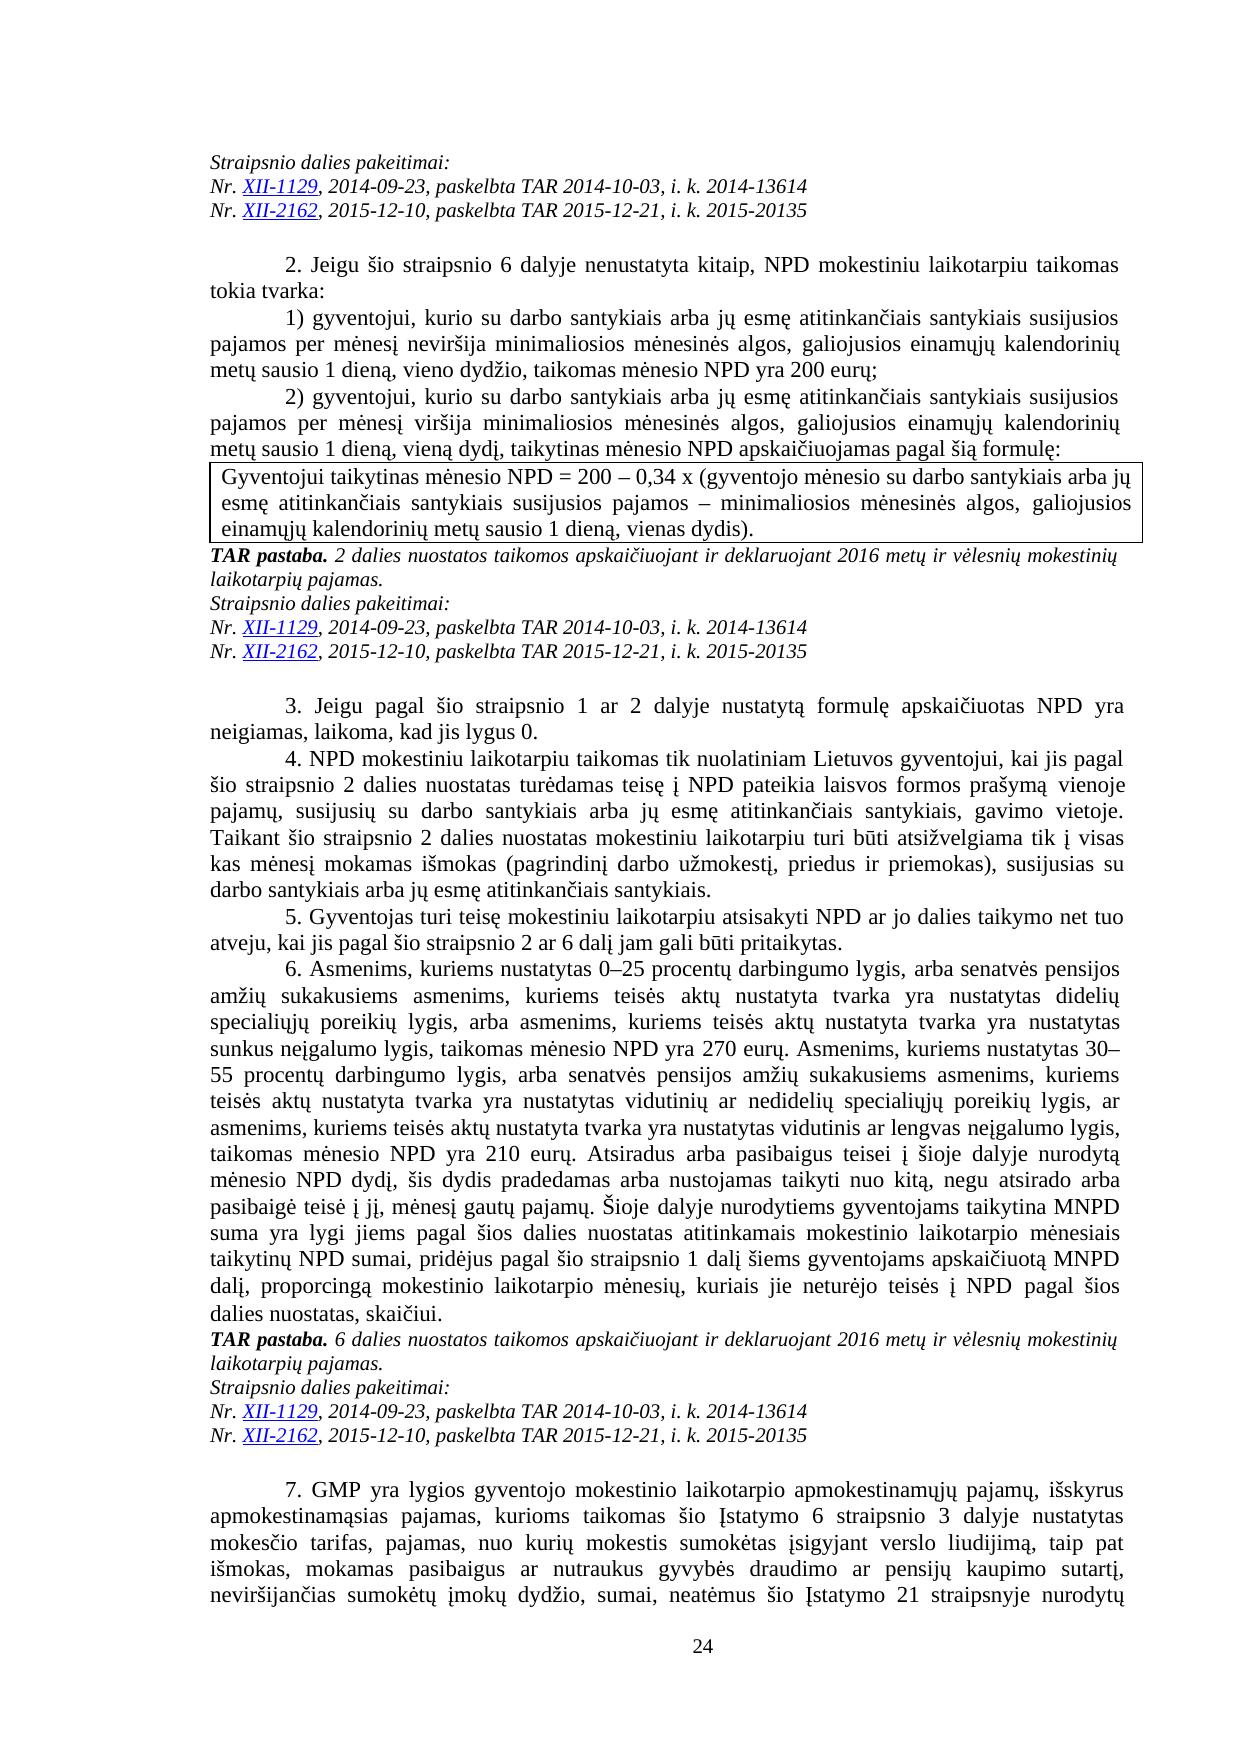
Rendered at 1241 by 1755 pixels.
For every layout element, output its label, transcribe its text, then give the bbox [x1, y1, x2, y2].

text Straipsnio dalies pakeitimai: [210, 591, 1120, 615]
text Nr. XII-1129, 2014-09-23, paskelbta TAR 2014-10-03, i. k. 2014-13614 [210, 174, 1120, 198]
text TAR pastaba. 2 dalies nuostatos taikomos apskaičiuojant ir deklaruojant 2016 metų ir vėlesnių mokestinių laikotarpių pajamas. [210, 543, 1120, 591]
text 5. Gyventojas turi teisę mokestiniu laikotarpiu atsisakyti NPD ar jo dalies taikymo net tuo atveju, kai jis pagal šio straipsnio 2 ar 6 dalį jam gali būti pritaikytas. [210, 903, 1126, 956]
table_header Gyventojui taikytinas mėnesio NPD = 200 – 0,34 x (gyventojo mėnesio su darbo santykiais arba jų esmę atitinkančiais santykiais susijusios pajamos – minimaliosios mėnesinės algos, galiojusios einamųjų kalendorinių metų sausio 1 dieną, vienas dydis). [211, 463, 1142, 542]
text 6. Asmenims, kuriems nustatytas 0–25 procentų darbingumo lygis, arba senatvės pensijos amžių sukakusiems asmenims, kuriems teisės aktų nustatyta tvarka yra nustatytas didelių specialiųjų poreikių lygis, arba asmenims, kuriems teisės aktų nustatyta tvarka yra nustatytas sunkus neįgalumo lygis, taikomas mėnesio NPD yra 270 eurų. Asmenims, kuriems nustatytas 30–55 procentų darbingumo lygis, arba senatvės pensijos amžių sukakusiems asmenims, kuriems teisės aktų nustatyta tvarka yra nustatytas vidutinių ar nedidelių specialiųjų poreikių lygis, ar asmenims, kuriems teisės aktų nustatyta tvarka yra nustatytas vidutinis ar lengvas neįgalumo lygis, taikomas mėnesio NPD yra 210 eurų. Atsiradus arba pasibaigus teisei į šioje dalyje nurodytą mėnesio NPD dydį, šis dydis pradedamas arba nustojamas taikyti nuo kitą, negu atsirado arba pasibaigė teisė į jį, mėnesį gautų pajamų. Šioje dalyje nurodytiems gyventojams taikytina MNPD suma yra lygi jiems pagal šios dalies nuostatas atitinkamais mokestinio laikotarpio mėnesiais taikytinų NPD sumai, pridėjus pagal šio straipsnio 1 dalį šiems gyventojams apskaičiuotą MNPD dalį, proporcingą mokestinio laikotarpio mėnesių, kuriais jie neturėjo teisės į NPD pagal šios dalies nuostatas, skaičiui. [210, 956, 1120, 1327]
text Straipsnio dalies pakeitimai: [210, 1375, 1120, 1399]
text 2. Jeigu šio straipsnio 6 dalyje nenustatyta kitaip, NPD mokestiniu laikotarpiu taikomas tokia tvarka: [210, 251, 1120, 304]
text Straipsnio dalies pakeitimai: [210, 150, 1120, 174]
text Nr. XII-2162, 2015-12-10, paskelbta TAR 2015-12-21, i. k. 2015-20135 [210, 1423, 1120, 1447]
text Nr. XII-1129, 2014-09-23, paskelbta TAR 2014-10-03, i. k. 2014-13614 [210, 615, 1120, 639]
text Nr. XII-1129, 2014-09-23, paskelbta TAR 2014-10-03, i. k. 2014-13614 [210, 1399, 1120, 1423]
text Nr. XII-2162, 2015-12-10, paskelbta TAR 2015-12-21, i. k. 2015-20135 [210, 639, 1120, 663]
text Nr. XII-2162, 2015-12-10, paskelbta TAR 2015-12-21, i. k. 2015-20135 [210, 198, 1120, 222]
text 1) gyventojui, kurio su darbo santykiais arba jų esmę atitinkančiais santykiais susijusios pajamos per mėnesį neviršija minimaliosios mėnesinės algos, galiojusios einamųjų kalendorinių metų sausio 1 dieną, vieno dydžio, taikomas mėnesio NPD yra 200 eurų; [210, 304, 1120, 383]
text 7. GMP yra lygios gyventojo mokestinio laikotarpio apmokestinamųjų pajamų, išskyrus apmokestinamąsias pajamas, kurioms taikomas šio Įstatymo 6 straipsnio 3 dalyje nustatytas mokesčio tarifas, pajamas, nuo kurių mokestis sumokėtas įsigyjant verslo liudijimą, taip pat išmokas, mokamas pasibaigus ar nutraukus gyvybės draudimo ar pensijų kaupimo sutartį, neviršijančias sumokėtų įmokų dydžio, sumai, neatėmus šio Įstatymo 21 straipsnyje nurodytų [210, 1476, 1126, 1608]
text 3. Jeigu pagal šio straipsnio 1 ar 2 dalyje nustatytą formulę apskaičiuotas NPD yra neigiamas, laikoma, kad jis lygus 0. [210, 692, 1126, 745]
text 4. NPD mokestiniu laikotarpiu taikomas tik nuolatiniam Lietuvos gyventojui, kai jis pagal šio straipsnio 2 dalies nuostatas turėdamas teisę į NPD pateikia laisvos formos prašymą vienoje pajamų, susijusių su darbo santykiais arba jų esmę atitinkančiais santykiais, gavimo vietoje. Taikant šio straipsnio 2 dalies nuostatas mokestiniu laikotarpiu turi būti atsižvelgiama tik į visas kas mėnesį mokamas išmokas (pagrindinį darbo užmokestį, priedus ir priemokas), susijusias su darbo santykiais arba jų esmę atitinkančiais santykiais. [210, 745, 1126, 903]
text 2) gyventojui, kurio su darbo santykiais arba jų esmę atitinkančiais santykiais susijusios pajamos per mėnesį viršija minimaliosios mėnesinės algos, galiojusios einamųjų kalendorinių metų sausio 1 dieną, vieną dydį, taikytinas mėnesio NPD apskaičiuojamas pagal šią formulę: [210, 383, 1120, 462]
text TAR pastaba. 6 dalies nuostatos taikomos apskaičiuojant ir deklaruojant 2016 metų ir vėlesnių mokestinių laikotarpių pajamas. [210, 1327, 1120, 1375]
